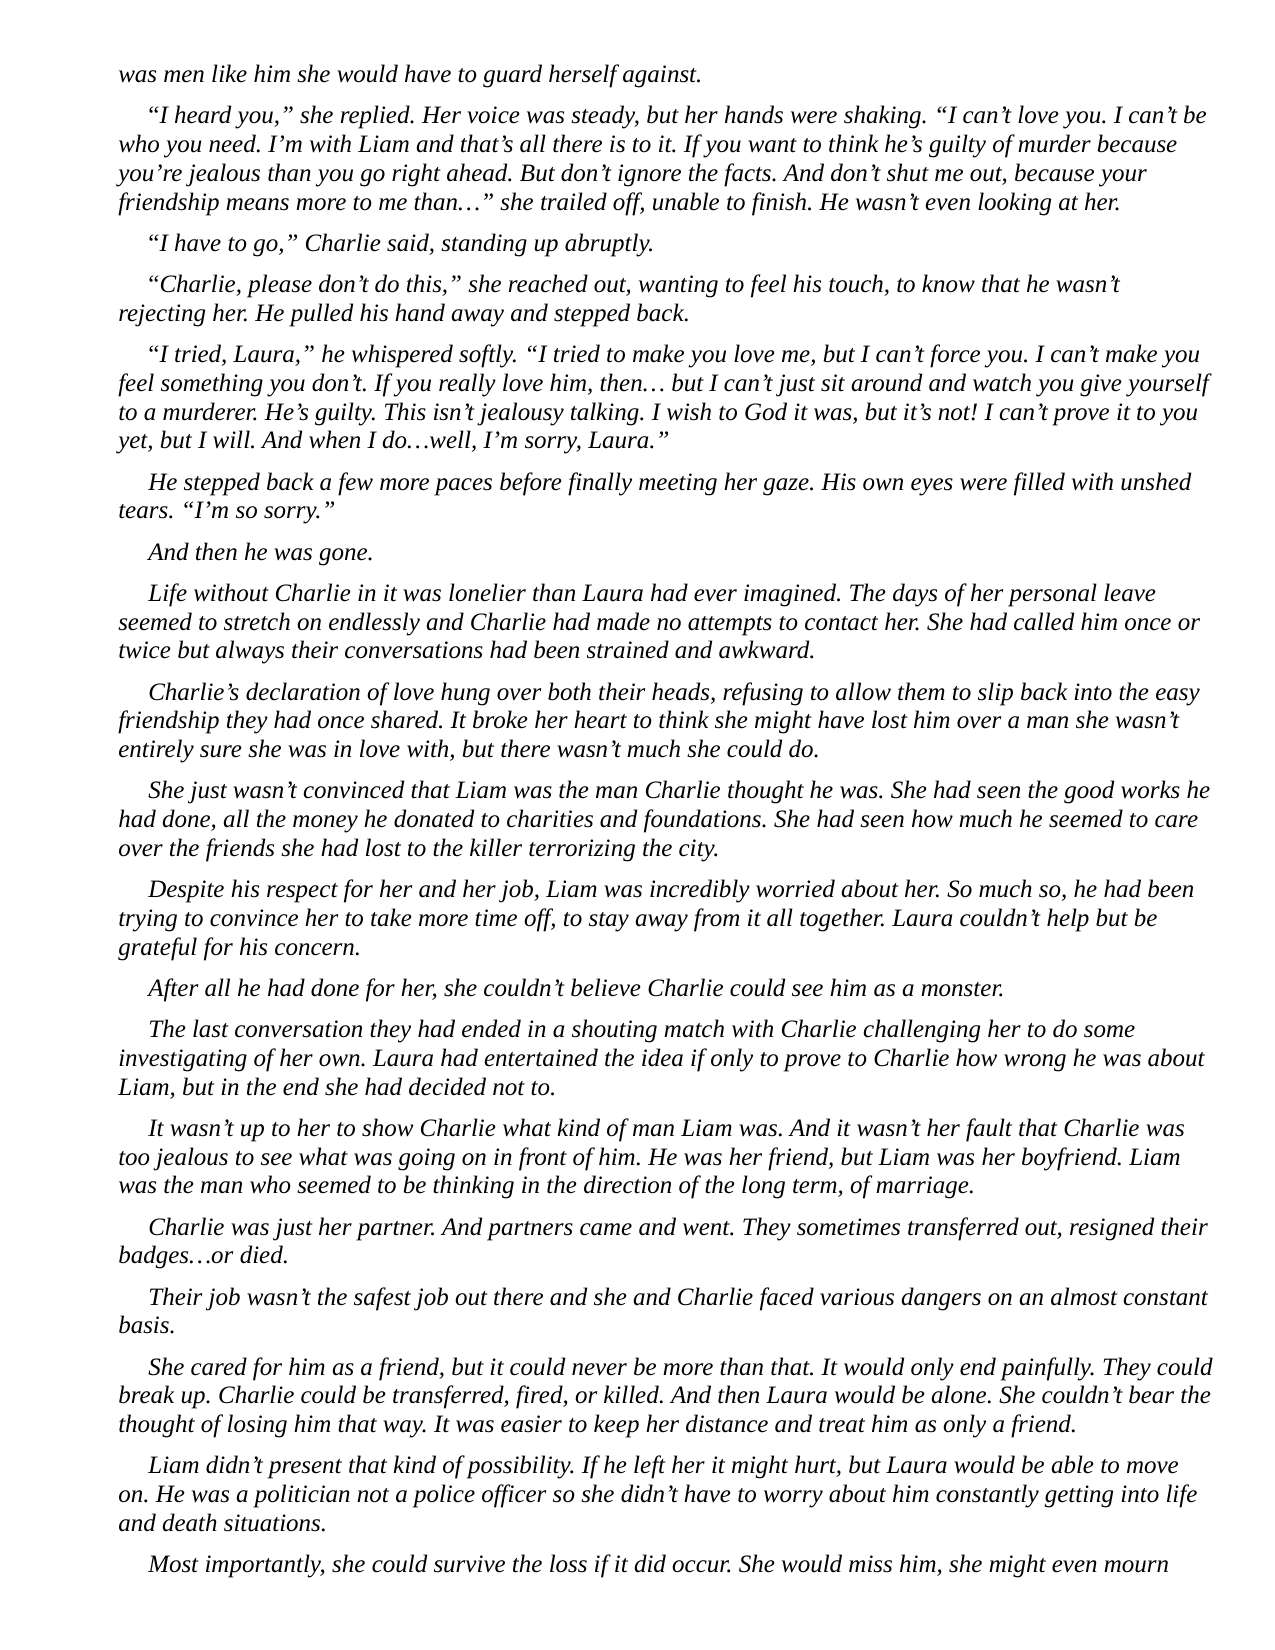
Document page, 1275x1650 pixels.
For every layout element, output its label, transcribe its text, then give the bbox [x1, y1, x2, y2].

text After all he had done for her, she couldn’t believe Charlie could see him as a monster. [118, 973, 1216, 1002]
text She just wasn’t convinced that Liam was the man Charlie thought he was. She had seen the good works he had done, all the money he donated to charities and foundations. She had seen how much he seemed to care over the friends she had lost to the killer terrorizing the city. [118, 775, 1216, 862]
text The last conversation they had ended in a shouting match with Charlie challenging her to do some investigating of her own. Laura had entertained the idea if only to prove to Charlie how wrong he was about Liam, but in the end she had decided not to. [118, 1014, 1216, 1100]
text Despite his respect for her and her job, Liam was incredibly worried about her. So much so, he had been trying to convince her to take more time off, to stay away from it all together. Laura couldn’t help but be grateful for his concern. [118, 874, 1216, 960]
text Charlie was just her partner. And partners came and went. They sometimes transferred out, resigned their badges…or died. [118, 1212, 1216, 1269]
text She cared for him as a friend, but it could never be more than that. It would only end painfully. They could break up. Charlie could be transferred, fired, or killed. And then Laura would be alone. She couldn’t bear the thought of losing him that way. It was easier to keep her distance and treat him as only a friend. [118, 1352, 1216, 1438]
text “I have to go,” Charlie said, standing up abruptly. [118, 228, 1216, 257]
text Most importantly, she could survive the loss if it did occur. She would miss him, she might even mourn [118, 1549, 1216, 1578]
text “I heard you,” she replied. Her voice was steady, but her hands were shaking. “I can’t love you. I can’t be who you need. I’m with Liam and that’s all there is to it. If you want to think he’s guilty of murder because you’re jealous than you go right ahead. But don’t ignore the facts. And don’t shut me out, because your friendship means more to me than…” she trailed off, unable to finish. He wasn’t even looking at her. [118, 100, 1216, 215]
text Life without Charlie in it was lonelier than Laura had ever imagined. The days of her personal leave seemed to stretch on endlessly and Charlie had made no attempts to contact her. She had called him once or twice but always their conversations had been strained and awkward. [118, 578, 1216, 664]
text Their job wasn’t the safest job out there and she and Charlie faced various dangers on an almost constant basis. [118, 1282, 1216, 1339]
text It wasn’t up to her to show Charlie what kind of man Liam was. And it wasn’t her fault that Charlie was too jealous to see what was going on in front of him. He was her friend, but Liam was her boyfriend. Liam was the man who seemed to be thinking in the direction of the long term, of marriage. [118, 1113, 1216, 1199]
text Charlie’s declaration of love hung over both their heads, refusing to allow them to slip back into the easy friendship they had once shared. It broke her heart to think she might have lost him over a man she wasn’t entirely sure she was in love with, but there wasn’t much she could do. [118, 677, 1216, 763]
text Liam didn’t present that kind of possibility. If he left her it might hurt, but Laura would be able to move on. He was a politician not a police officer so she didn’t have to worry about him constantly getting into life and death situations. [118, 1450, 1216, 1537]
text was men like him she would have to guard herself against. [118, 59, 1216, 88]
text And then he was gone. [118, 537, 1216, 565]
text “I tried, Laura,” he whispered softly. “I tried to make you love me, but I can’t force you. I can’t make you feel something you don’t. If you really love him, then… but I can’t just sit around and watch you give yourself to a murderer. He’s guilty. This isn’t jealousy talking. I wish to God it was, but it’s not! I can’t prove it to you yet, but I will. And when I do…well, I’m sorry, Laura.” [118, 339, 1216, 454]
text He stepped back a few more paces before finally meeting her gaze. His own eyes were filled with unshed tears. “I’m so sorry.” [118, 467, 1216, 524]
text “Charlie, please don’t do this,” she reached out, wanting to feel his touch, to know that he wasn’t rejecting her. He pulled his hand away and stepped back. [118, 269, 1216, 327]
